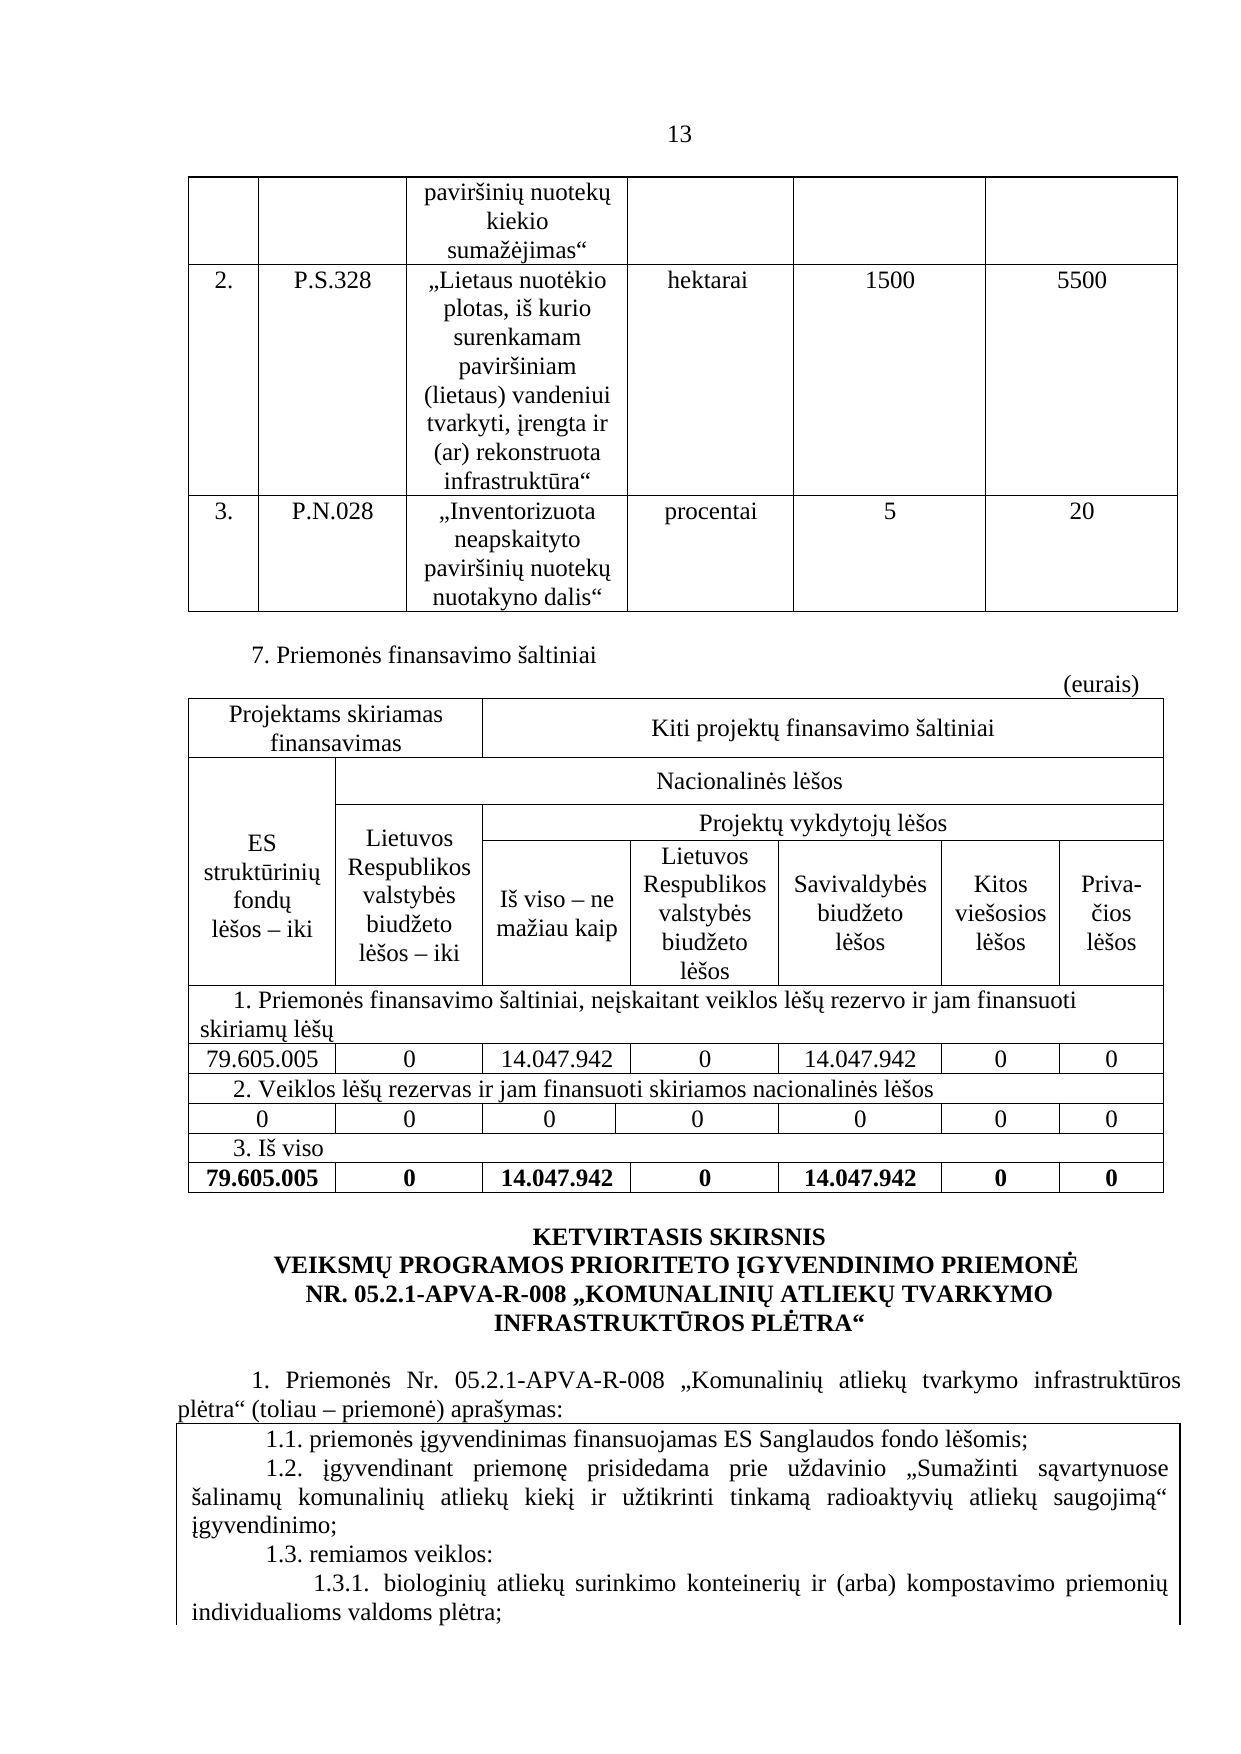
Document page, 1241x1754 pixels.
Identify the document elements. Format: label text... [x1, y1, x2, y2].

table_cell 14.047.942 [483, 1044, 630, 1073]
table_cell Lietuvos Respublikos valstybės biudžeto lėšos [631, 841, 778, 984]
table_header Kiti projektų finansavimo šaltiniai [483, 699, 1163, 757]
table_cell 0 [336, 1163, 482, 1192]
table_cell Nacionalinės lėšos [336, 758, 1163, 804]
table_cell 79.605.005 [189, 1163, 335, 1192]
table_cell 14.047.942 [483, 1163, 630, 1192]
table_cell ES struktūrinių fondų lėšos – iki [189, 758, 335, 984]
table_cell 0 [779, 1104, 941, 1132]
table_cell 3. Iš viso [189, 1134, 1163, 1162]
table_cell 1500 [794, 265, 985, 495]
table_cell P.S.328 [259, 265, 406, 495]
table_cell 20 [986, 496, 1177, 611]
table_cell 5500 [986, 265, 1177, 495]
table_cell „Lietaus nuotėkio plotas, iš kurio surenkamam paviršiniam (lietaus) vandeniui tvarkyti, įrengta ir (ar) rekonstruota infrastruktūra“ [407, 265, 627, 495]
table_cell „Inventorizuota neapskaityto paviršinių nuotekų nuotakyno dalis“ [407, 496, 627, 611]
table_cell [794, 178, 985, 264]
table_cell procentai [628, 496, 793, 611]
text VEIKSMŲ PROGRAMOS PRIORITETO ĮGYVENDINIMO PRIEMONĖ NR. 05.2.1-APVA-R-008 „Komunalinių ATLIEKŲ TVARKYMO INFRASTRUKTŪROS PLĖTRA“ [177, 1251, 1181, 1337]
table_cell [628, 178, 793, 264]
table_cell 0 [616, 1104, 778, 1132]
table_cell Projektų vykdytojų lėšos [483, 805, 1163, 840]
table_header Projektams skiriamas finansavimas [189, 699, 482, 757]
table_cell 0 [1060, 1104, 1163, 1132]
table_cell 0 [483, 1104, 615, 1132]
table_cell 2. Veiklos lėšų rezervas ir jam finansuoti skiriamos nacionalinės lėšos [189, 1074, 1163, 1103]
table_cell 0 [1060, 1044, 1163, 1073]
table_cell Lietuvos Respublikos valstybės biudžeto lėšos – iki [336, 805, 482, 984]
table_cell 2. [189, 265, 258, 495]
table_header 1.1. priemonės įgyvendinimas finansuojamas ES Sanglaudos fondo lėšomis; [177, 1424, 1179, 1453]
text (eurais) [215, 669, 1181, 698]
table_cell P.N.028 [259, 496, 406, 611]
table_cell 0 [942, 1044, 1059, 1073]
table_cell Priva-čios lėšos [1060, 841, 1163, 984]
table_cell paviršinių nuotekų kiekio sumažėjimas“ [407, 178, 627, 264]
table_cell 3. [189, 496, 258, 611]
table_cell 0 [942, 1104, 1059, 1132]
table_cell 79.605.005 [189, 1044, 335, 1073]
table_cell Kitos viešosios lėšos [942, 841, 1059, 984]
table_cell [259, 178, 406, 264]
text 7. Priemonės finansavimo šaltiniai [215, 641, 1181, 669]
table_cell 1.2. įgyvendinant priemonę prisidedama prie uždavinio „Sumažinti sąvartynuose šalinamų komunalinių atliekų kiekį ir užtikrinti tinkamą radioaktyvių atliekų saugojimą“ įgyvendinimo; [177, 1453, 1179, 1539]
table_cell 0 [942, 1163, 1059, 1192]
table_cell [986, 178, 1177, 264]
table_cell 14.047.942 [779, 1044, 941, 1073]
table_cell 5 [794, 496, 985, 611]
table_cell hektarai [628, 265, 793, 495]
table_cell 1. Priemonės finansavimo šaltiniai, neįskaitant veiklos lėšų rezervo ir jam finansuoti skiriamų lėšų [189, 986, 1163, 1043]
table_cell Iš viso – ne mažiau kaip [483, 841, 630, 984]
table_cell 0 [1060, 1163, 1163, 1192]
table_cell 0 [336, 1044, 482, 1073]
table_cell 1.3. remiamos veiklos: 1.3.1. biologinių atliekų surinkimo konteinerių ir (arba) kompostavimo priemonių individualioms valdoms plėtra; [177, 1539, 1179, 1625]
table_cell 0 [336, 1104, 482, 1132]
text 1. Priemonės Nr. 05.2.1-APVA-R-008 „Komunalinių atliekų tvarkymo infrastruktūros plėtra“ (toliau – priemonė) aprašymas: [177, 1366, 1181, 1423]
table_cell 0 [631, 1044, 778, 1073]
table_cell 14.047.942 [779, 1163, 941, 1192]
table_cell 0 [631, 1163, 778, 1192]
table_cell Savivaldybės biudžeto lėšos [779, 841, 941, 984]
table_cell [189, 178, 258, 264]
text KETVIRTASIS SKIRSNIS [177, 1222, 1181, 1251]
table_cell 0 [189, 1104, 335, 1132]
